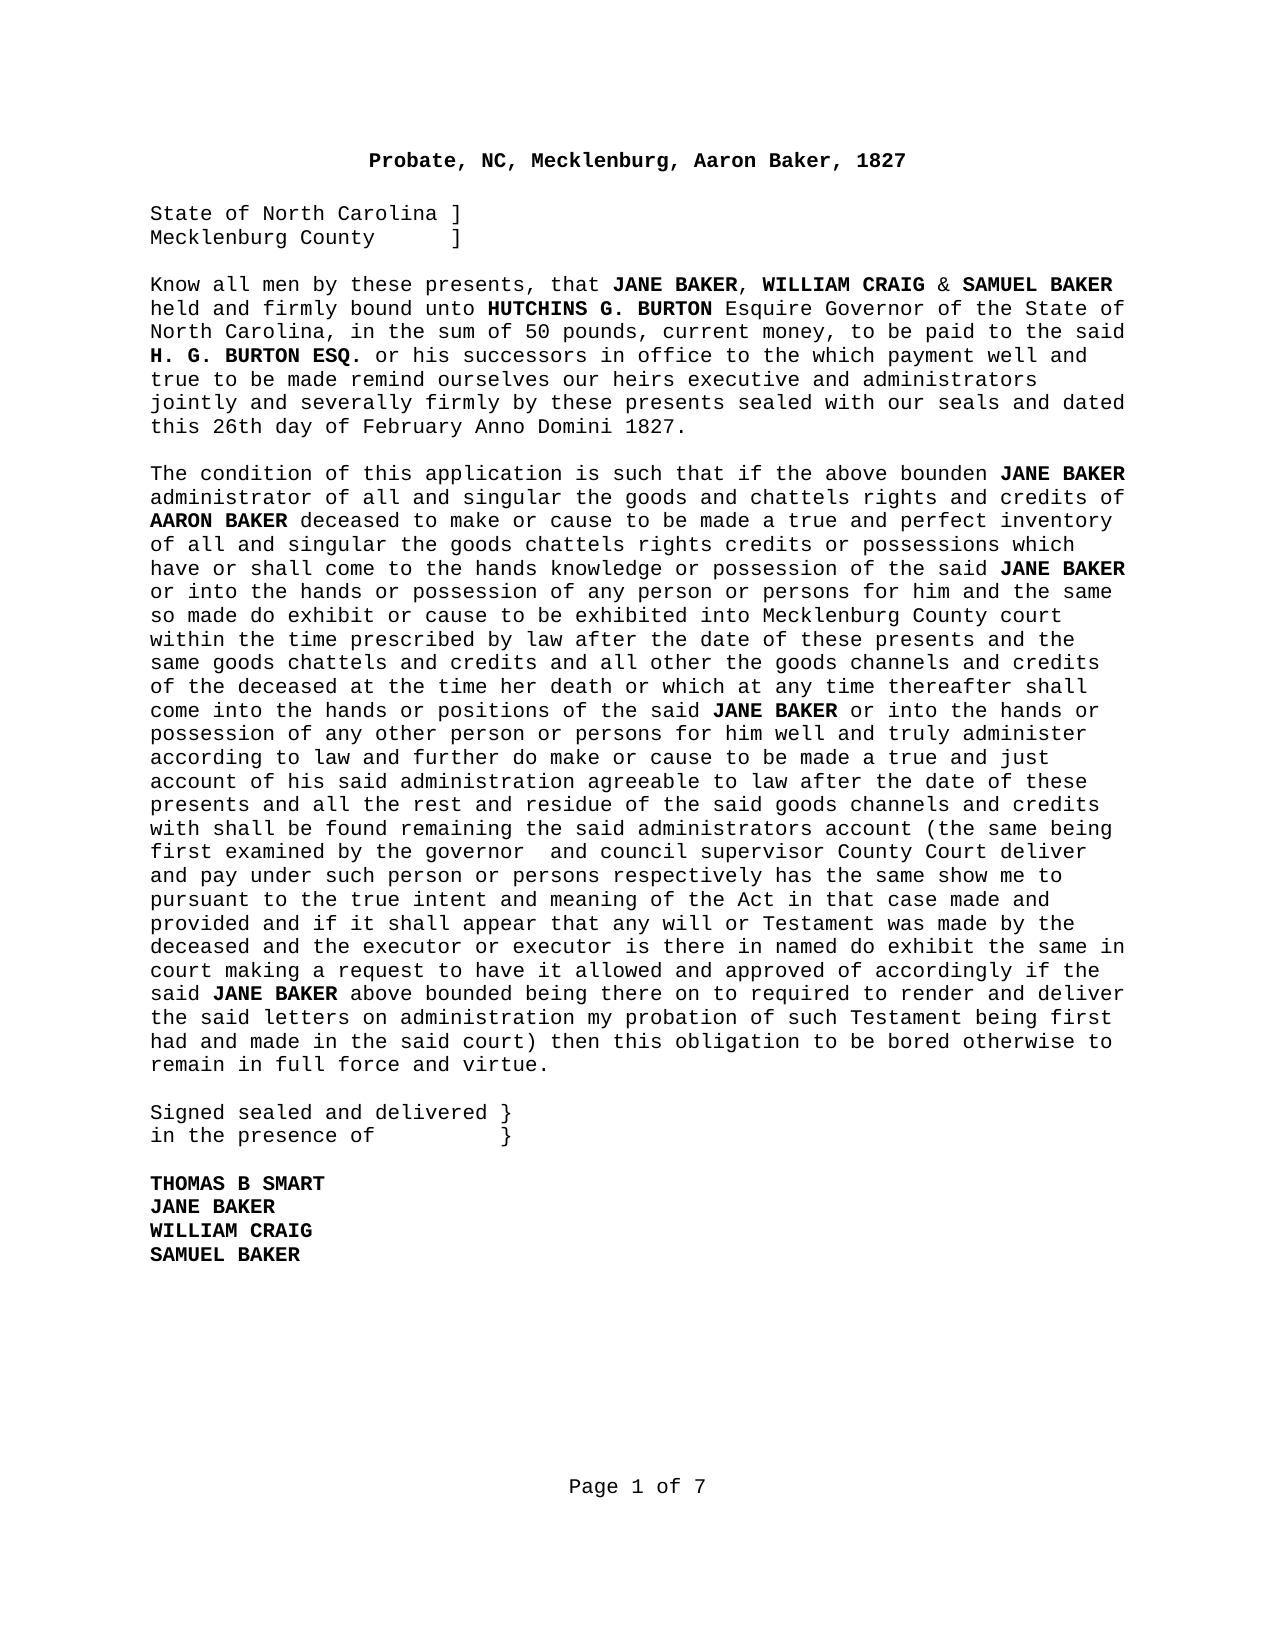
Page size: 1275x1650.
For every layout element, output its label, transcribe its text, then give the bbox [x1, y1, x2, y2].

text State of North Carolina ] [150, 203, 1125, 227]
text THOMAS B SMART [150, 1173, 1125, 1196]
text Signed sealed and delivered } [150, 1102, 1125, 1125]
text in the presence of } [150, 1125, 1125, 1149]
text Mecklenburg County ] [150, 227, 1125, 250]
text WILLIAM CRAIG [150, 1220, 1125, 1243]
text Know all men by these presents, that JANE BAKER, WILLIAM CRAIG & SAMUEL BAKER held and firmly bound unto Hutchins G. Burton Esquire Governor of the State of North Carolina, in the sum of 50 pounds, current money, to be paid to the said H. G. Burton Esq. or his successors in office to the which payment well and true to be made remind ourselves our heirs executive and administrators jointly and severally firmly by these presents sealed with our seals and dated this 26th day of February Anno Domini 1827. [150, 274, 1125, 439]
text JANE BAKER [150, 1196, 1125, 1220]
text SAMUEL BAKER [150, 1243, 1125, 1267]
text The condition of this application is such that if the above bounden JANE BAKER administrator of all and singular the goods and chattels rights and credits of Aaron Baker deceased to make or cause to be made a true and perfect inventory of all and singular the goods chattels rights credits or possessions which have or shall come to the hands knowledge or possession of the said JANE BAKER or into the hands or possession of any person or persons for him and the same so made do exhibit or cause to be exhibited into Mecklenburg County court within the time prescribed by law after the date of these presents and the same goods chattels and credits and all other the goods channels and credits of the deceased at the time her death or which at any time thereafter shall come into the hands or positions of the said JANE BAKER or into the hands or possession of any other person or persons for him well and truly administer according to law and further do make or cause to be made a true and just account of his said administration agreeable to law after the date of these presents and all the rest and residue of the said goods channels and credits with shall be found remaining the said administrators account (the same being first examined by the governor and council supervisor County Court deliver and pay under such person or persons respectively has the same show me to pursuant to the true intent and meaning of the Act in that case made and provided and if it shall appear that any will or Testament was made by the deceased and the executor or executor is there in named do exhibit the same in court making a request to have it allowed and approved of accordingly if the said JANE BAKER above bounded being there on to required to render and deliver the said letters on administration my probation of such Testament being first had and made in the said court) then this obligation to be bored otherwise to remain in full force and virtue. [150, 463, 1125, 1078]
